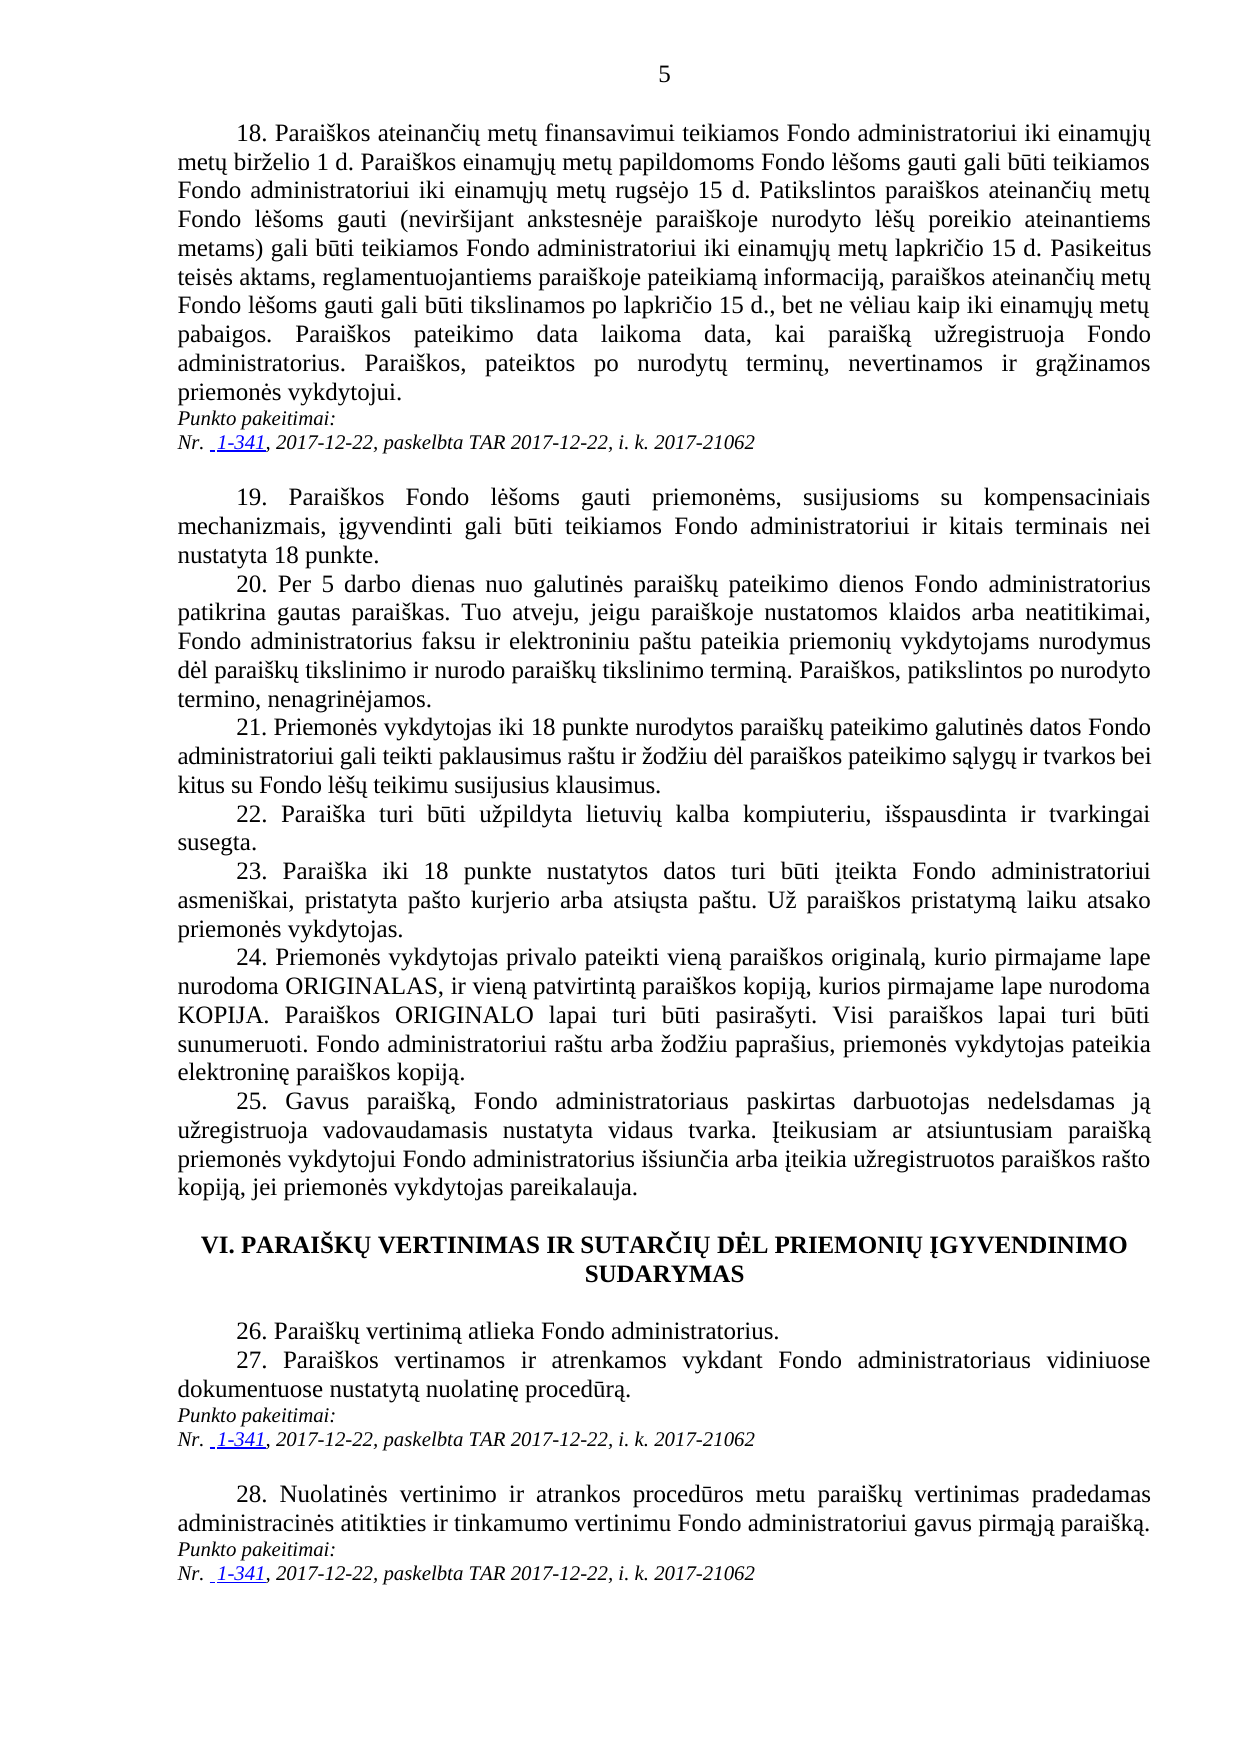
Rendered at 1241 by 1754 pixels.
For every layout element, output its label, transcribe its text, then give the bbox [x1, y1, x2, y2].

text 19. Paraiškos Fondo lėšoms gauti priemonėms, susijusioms su kompensaciniais mechanizmais, įgyvendinti gali būti teikiamos Fondo administratoriui ir kitais terminais nei nustatyta 18 punkte. [177, 482, 1152, 569]
text Nr. 1-341, 2017-12-22, paskelbta TAR 2017-12-22, i. k. 2017-21062 [177, 1561, 1152, 1585]
text 28. Nuolatinės vertinimo ir atrankos procedūros metu paraiškų vertinimas pradedamas administracinės atitikties ir tinkamumo vertinimu Fondo administratoriui gavus pirmąją paraišką. [177, 1479, 1152, 1537]
text 27. Paraiškos vertinamos ir atrenkamos vykdant Fondo administratoriaus vidiniuose dokumentuose nustatytą nuolatinę procedūrą. [177, 1345, 1152, 1402]
text 22. Paraiška turi būti užpildyta lietuvių kalba kompiuteriu, išspausdinta ir tvarkingai susegta. [177, 799, 1152, 856]
text 18. Paraiškos ateinančių metų finansavimui teikiamos Fondo administratoriui iki einamųjų metų birželio 1 d. Paraiškos einamųjų metų papildomoms Fondo lėšoms gauti gali būti teikiamos Fondo administratoriui iki einamųjų metų rugsėjo 15 d. Patikslintos paraiškos ateinančių metų Fondo lėšoms gauti (neviršijant ankstesnėje paraiškoje nurodyto lėšų poreikio ateinantiems metams) gali būti teikiamos Fondo administratoriui iki einamųjų metų lapkričio 15 d. Pasikeitus teisės aktams, reglamentuojantiems paraiškoje pateikiamą informaciją, paraiškos ateinančių metų Fondo lėšoms gauti gali būti tikslinamos po lapkričio 15 d., bet ne vėliau kaip iki einamųjų metų pabaigos. Paraiškos pateikimo data laikoma data, kai paraišką užregistruoja Fondo administratorius. Paraiškos, pateiktos po nurodytų terminų, nevertinamos ir grąžinamos priemonės vykdytojui. [177, 118, 1152, 406]
text 20. Per 5 darbo dienas nuo galutinės paraiškų pateikimo dienos Fondo administratorius patikrina gautas paraiškas. Tuo atveju, jeigu paraiškoje nustatomos klaidos arba neatitikimai, Fondo administratorius faksu ir elektroniniu paštu pateikia priemonių vykdytojams nurodymus dėl paraiškų tikslinimo ir nurodo paraiškų tikslinimo terminą. Paraiškos, patikslintos po nurodyto termino, nenagrinėjamos. [177, 569, 1152, 712]
text Punkto pakeitimai: [177, 406, 1152, 430]
text 26. Paraiškų vertinimą atlieka Fondo administratorius. [177, 1316, 1152, 1345]
text Nr. 1-341, 2017-12-22, paskelbta TAR 2017-12-22, i. k. 2017-21062 [177, 430, 1152, 454]
text Punkto pakeitimai: [177, 1402, 1152, 1427]
text 25. Gavus paraišką, Fondo administratoriaus paskirtas darbuotojas nedelsdamas ją užregistruoja vadovaudamasis nustatyta vidaus tvarka. Įteikusiam ar atsiuntusiam paraišką priemonės vykdytojui Fondo administratorius išsiunčia arba įteikia užregistruotos paraiškos rašto kopiją, jei priemonės vykdytojas pareikalauja. [177, 1086, 1152, 1201]
text VI. PARAIŠKŲ VERTINIMAS IR SUTARČIŲ DĖL PRIEMONIŲ ĮGYVENDINIMO SUDARYMAS [177, 1230, 1152, 1287]
text Nr. 1-341, 2017-12-22, paskelbta TAR 2017-12-22, i. k. 2017-21062 [177, 1427, 1152, 1451]
text 24. Priemonės vykdytojas privalo pateikti vieną paraiškos originalą, kurio pirmajame lape nurodoma ORIGINALAS, ir vieną patvirtintą paraiškos kopiją, kurios pirmajame lape nurodoma KOPIJA. Paraiškos ORIGINALO lapai turi būti pasirašyti. Visi paraiškos lapai turi būti sunumeruoti. Fondo administratoriui raštu arba žodžiu paprašius, priemonės vykdytojas pateikia elektroninę paraiškos kopiją. [177, 942, 1152, 1086]
text 21. Priemonės vykdytojas iki 18 punkte nurodytos paraiškų pateikimo galutinės datos Fondo administratoriui gali teikti paklausimus raštu ir žodžiu dėl paraiškos pateikimo sąlygų ir tvarkos bei kitus su Fondo lėšų teikimu susijusius klausimus. [177, 712, 1152, 799]
text 23. Paraiška iki 18 punkte nustatytos datos turi būti įteikta Fondo administratoriui asmeniškai, pristatyta pašto kurjerio arba atsiųsta paštu. Už paraiškos pristatymą laiku atsako priemonės vykdytojas. [177, 856, 1152, 942]
text Punkto pakeitimai: [177, 1537, 1152, 1561]
